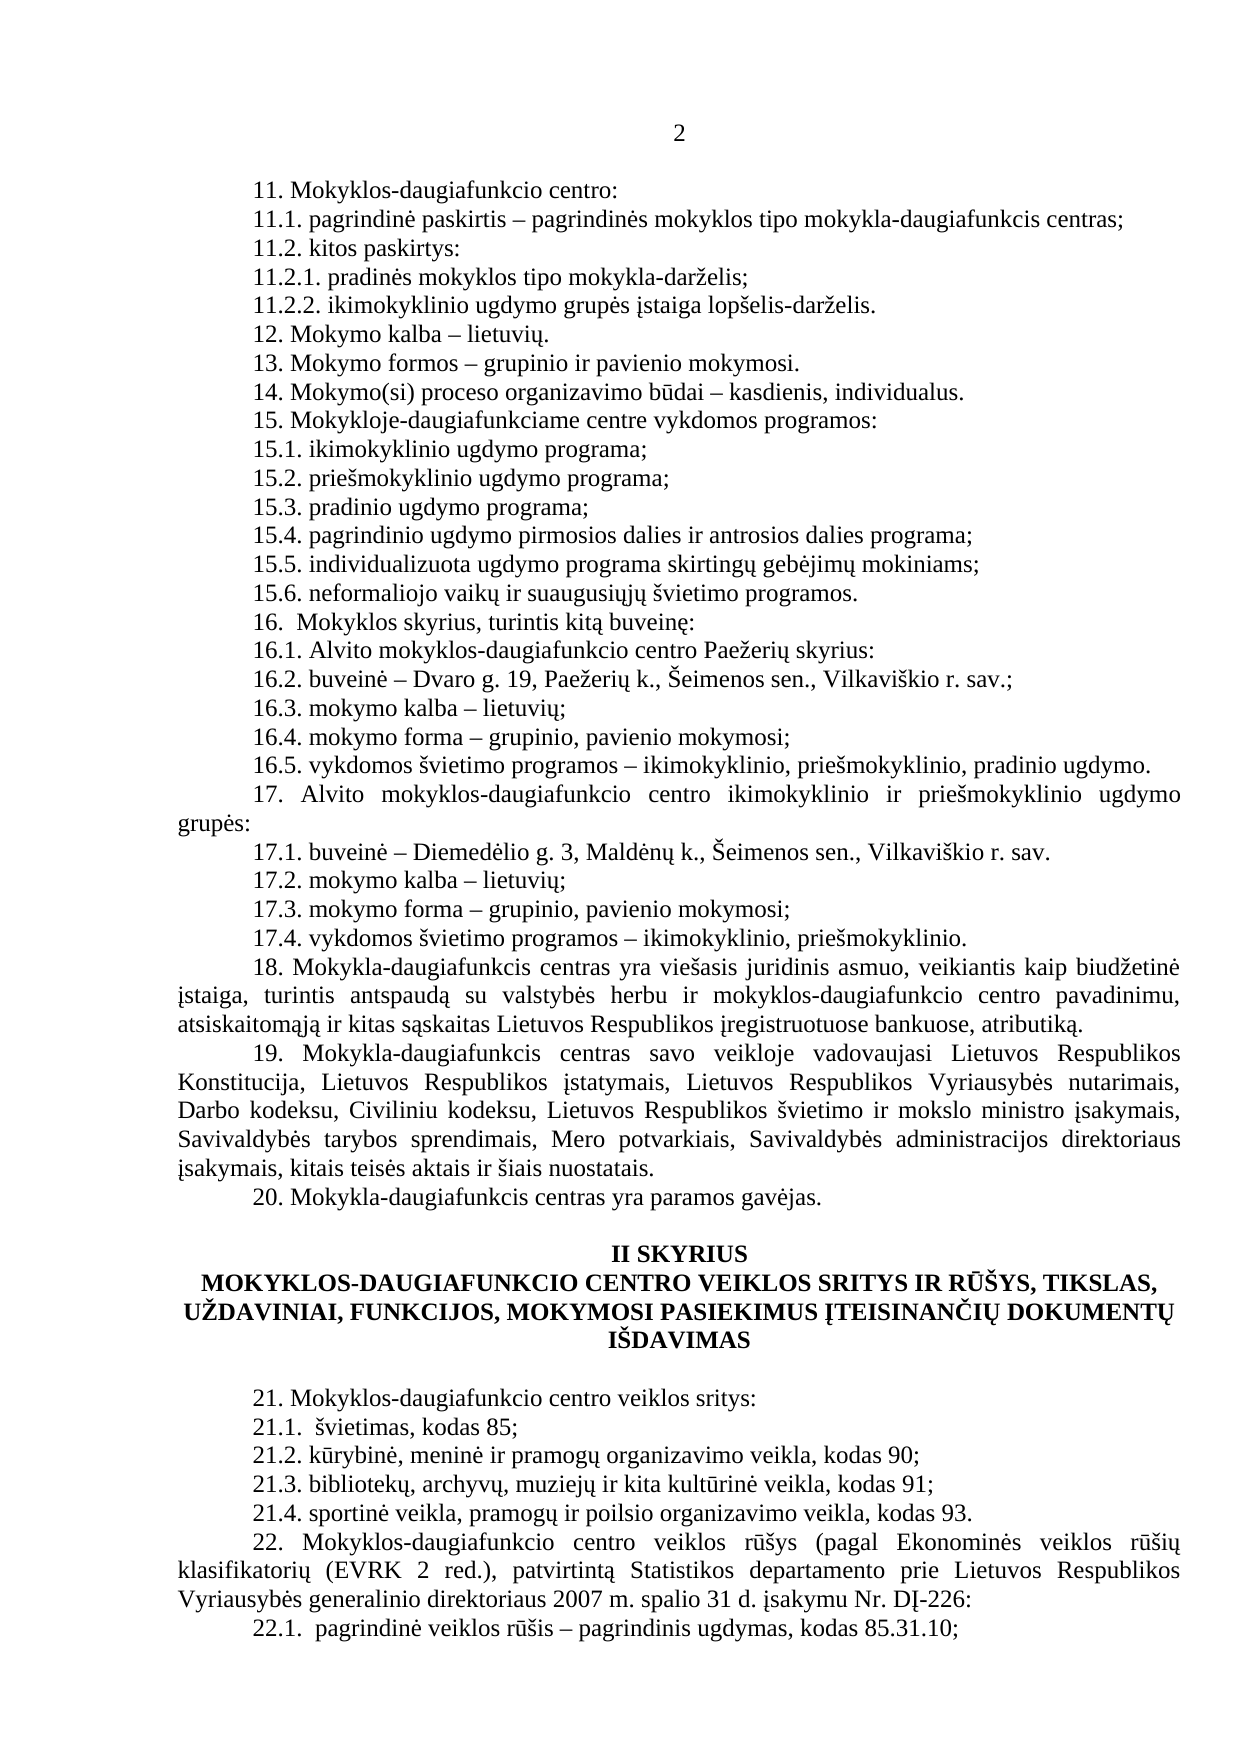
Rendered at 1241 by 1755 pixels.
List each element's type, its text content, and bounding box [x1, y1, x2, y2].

text 16. Mokyklos skyrius, turintis kitą buveinę: [177, 607, 1181, 636]
text 15. Mokykloje-daugiafunkciame centre vykdomos programos: [177, 406, 1181, 434]
text 15.3. pradinio ugdymo programa; [177, 492, 1181, 521]
text 16.3. mokymo kalba – lietuvių; [177, 693, 1181, 722]
text 21.1. švietimas, kodas 85; [177, 1412, 1181, 1441]
text 14. Mokymo(si) proceso organizavimo būdai – kasdienis, individualus. [177, 377, 1181, 406]
text 16.1. Alvito mokyklos-daugiafunkcio centro Paežerių skyrius: [177, 636, 1181, 664]
text 16.2. buveinė – Dvaro g. 19, Paežerių k., Šeimenos sen., Vilkaviškio r. sav.; [177, 664, 1181, 693]
text 22. Mokyklos-daugiafunkcio centro veiklos rūšys (pagal Ekonominės veiklos rūšių klasifikatorių (EVRK 2 red.), patvirtintą Statistikos departamento prie Lietuvos Respublikos Vyriausybės generalinio direktoriaus 2007 m. spalio 31 d. įsakymu Nr. DĮ-226: [177, 1527, 1181, 1613]
text 15.2. priešmokyklinio ugdymo programa; [177, 463, 1181, 492]
text 15.1. ikimokyklinio ugdymo programa; [177, 434, 1181, 463]
text 15.6. neformaliojo vaikų ir suaugusiųjų švietimo programos. [177, 578, 1181, 607]
text 17. Alvito mokyklos-daugiafunkcio centro ikimokyklinio ir priešmokyklinio ugdymo grupės: [177, 779, 1181, 837]
text 11.2.2. ikimokyklinio ugdymo grupės įstaiga lopšelis-darželis. [177, 291, 1181, 319]
text 20. Mokykla-daugiafunkcis centras yra paramos gavėjas. [177, 1182, 1181, 1211]
text 19. Mokykla-daugiafunkcis centras savo veikloje vadovaujasi Lietuvos Respublikos Konstitucija, Lietuvos Respublikos įstatymais, Lietuvos Respublikos Vyriausybės nutarimais, Darbo kodeksu, Civiliniu kodeksu, Lietuvos Respublikos švietimo ir mokslo ministro įsakymais, Savivaldybės tarybos sprendimais, Mero potvarkiais, Savivaldybės administracijos direktoriaus įsakymais, kitais teisės aktais ir šiais nuostatais. [177, 1038, 1181, 1182]
text 15.4. pagrindinio ugdymo pirmosios dalies ir antrosios dalies programa; [177, 521, 1181, 549]
text 11.2.1. pradinės mokyklos tipo mokykla-darželis; [177, 262, 1181, 291]
text 13. Mokymo formos – grupinio ir pavienio mokymosi. [177, 348, 1181, 377]
text 11.2. kitos paskirtys: [177, 233, 1181, 262]
text 21.4. sportinė veikla, pramogų ir poilsio organizavimo veikla, kodas 93. [177, 1498, 1181, 1527]
text 22.1. pagrindinė veiklos rūšis – pagrindinis ugdymas, kodas 85.31.10; [177, 1613, 1181, 1642]
text 12. Mokymo kalba – lietuvių. [177, 319, 1181, 348]
text 17.3. mokymo forma – grupinio, pavienio mokymosi; [177, 894, 1181, 923]
text 15.5. individualizuota ugdymo programa skirtingų gebėjimų mokiniams; [177, 549, 1181, 578]
text 16.4. mokymo forma – grupinio, pavienio mokymosi; [177, 722, 1181, 751]
text II SKYRIUS [177, 1239, 1181, 1268]
text 11. Mokyklos-daugiafunkcio centro: [177, 176, 1181, 204]
text 21.2. kūrybinė, meninė ir pramogų organizavimo veikla, kodas 90; [177, 1441, 1181, 1469]
text 18. Mokykla-daugiafunkcis centras yra viešasis juridinis asmuo, veikiantis kaip biudžetinė įstaiga, turintis antspaudą su valstybės herbu ir mokyklos-daugiafunkcio centro pavadinimu, atsiskaitomąją ir kitas sąskaitas Lietuvos Respublikos įregistruotuose bankuose, atributiką. [177, 952, 1181, 1038]
text MOKYKLOS-DAUGIAFUNKCIO CENTRO VEIKLOS SRITyS IR RŪŠYS, TIKSLAS, UŽDAVINIAI, FUNKCIJOS, MOKYMOSI PASIEKIMUS ĮTEISINANČIŲ DOKUMENTŲ IŠDAVIMAS [177, 1268, 1181, 1354]
text 11.1. pagrindinė paskirtis – pagrindinės mokyklos tipo mokykla-daugiafunkcis centras; [177, 204, 1181, 233]
text 17.4. vykdomos švietimo programos – ikimokyklinio, priešmokyklinio. [177, 923, 1181, 952]
text 16.5. vykdomos švietimo programos – ikimokyklinio, priešmokyklinio, pradinio ugdymo. [177, 751, 1181, 779]
text 21. Mokyklos-daugiafunkcio centro veiklos sritys: [177, 1383, 1181, 1412]
text 17.1. buveinė – Diemedėlio g. 3, Maldėnų k., Šeimenos sen., Vilkaviškio r. sav. [177, 837, 1181, 866]
text 21.3. bibliotekų, archyvų, muziejų ir kita kultūrinė veikla, kodas 91; [177, 1469, 1181, 1498]
text 17.2. mokymo kalba – lietuvių; [177, 866, 1181, 894]
